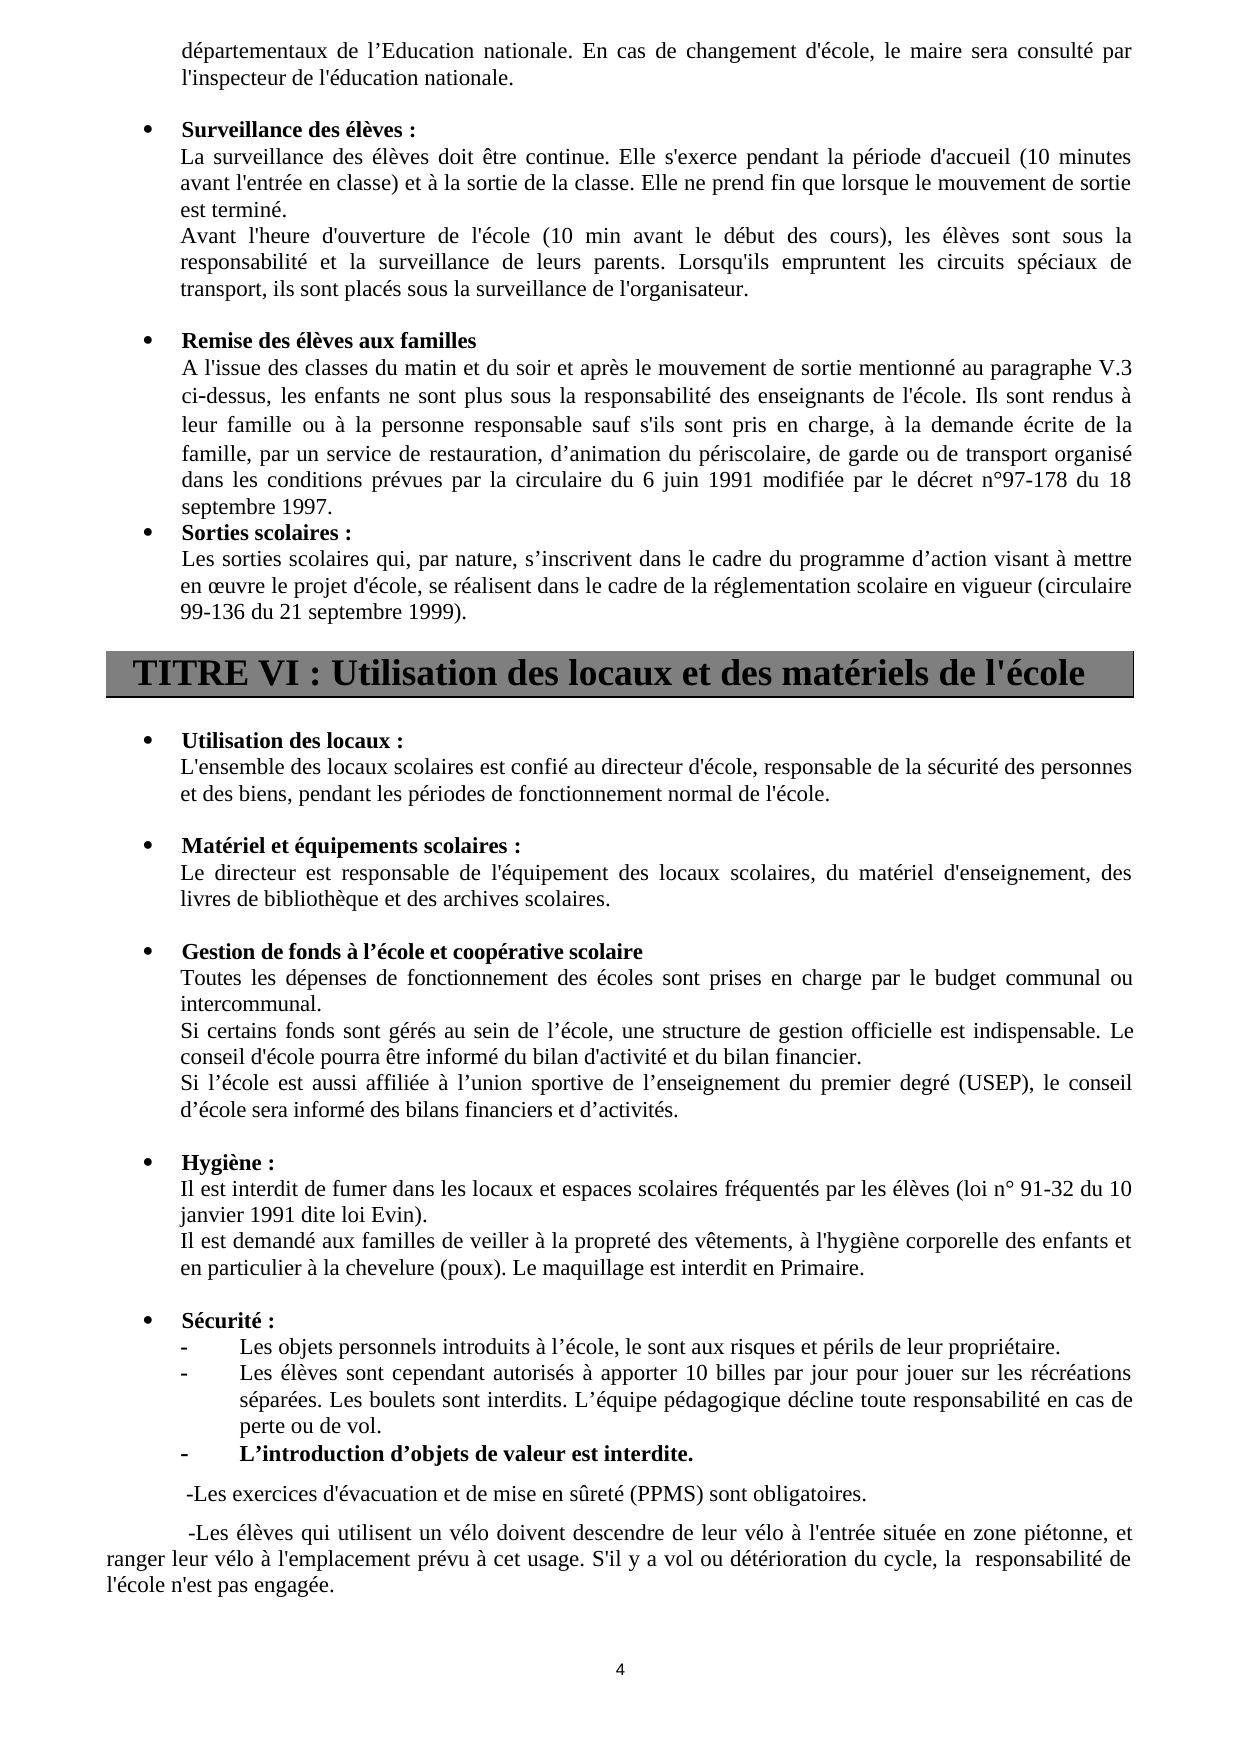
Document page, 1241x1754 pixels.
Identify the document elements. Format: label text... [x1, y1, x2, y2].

text Avant l'heure d'ouverture de l'école (10 min avant le début des cours), les élèves sont sous la responsabilité et la surveillance de leurs parents. Lorsqu'ils empruntent les circuits spéciaux de transport, ils sont placés sous la surveillance de l'organisateur. [180, 222, 1134, 301]
text L'ensemble des locaux scolaires est confié au directeur d'école, responsable de la sécurité des personnes et des biens, pendant les périodes de fonctionnement normal de l'école. [180, 753, 1134, 806]
subtitle Surveillance des élèves : [144, 117, 1134, 143]
list Gestion de fonds à l’école et coopérative scolaire [144, 938, 1134, 964]
text Il est interdit de fumer dans les locaux et espaces scolaires fréquentés par les élèves (loi n° 91-32 du 10 janvier 1991 dite loi Evin). [180, 1175, 1134, 1228]
text -Les élèves qui utilisent un vélo doivent descendre de leur vélo à l'entrée située en zone piétonne, et ranger leur vélo à l'emplacement prévu à cet usage. S'il y a vol ou détérioration du cycle, la responsabilité de l'école n'est pas engagée. [106, 1518, 1134, 1598]
text Si certains fonds sont gérés au sein de l’école, une structure de gestion officielle est indispensable. Le conseil d'école pourra être informé du bilan d'activité et du bilan financier. [180, 1017, 1134, 1069]
text Il est demandé aux familles de veiller à la propreté des vêtements, à l'hygiène corporelle des enfants et en particulier à la chevelure (poux). Le maquillage est interdit en Primaire. [180, 1228, 1134, 1280]
subtitle TITRE VI : Utilisation des locaux et des matériels de l'école [106, 651, 1133, 696]
subtitle Remise des élèves aux familles [144, 327, 1134, 354]
subtitle Sorties scolaires : [144, 519, 1134, 545]
subtitle La surveillance des élèves doit être continue. Elle s'exerce pendant la période d'accueil (10 minutes avant l'entrée en classe) et à la sortie de la classe. Elle ne prend fin que lorsque le mouvement de sortie est terminé. [180, 143, 1134, 222]
subtitle A l'issue des classes du matin et du soir et après le mouvement de sortie mentionné au paragraphe V.3 ci-dessus, les enfants ne sont plus sous la responsabilité des enseignants de l'école. Ils sont rendus à leur famille ou à la personne responsable sauf s'ils sont pris en charge, à la demande écrite de la famille, par un service de restauration, d’animation du périscolaire, de garde ou de transport organisé dans les conditions prévues par la circulaire du 6 juin 1991 modifiée par le décret n°97-178 du 18 septembre 1997. [181, 354, 1134, 519]
text Toutes les dépenses de fonctionnement des écoles sont prises en charge par le budget communal ou intercommunal. [180, 964, 1134, 1017]
list Les objets personnels introduits à l’école, le sont aux risques et périls de leur propriétaire. [180, 1333, 1134, 1359]
text Le directeur est responsable de l'équipement des locaux scolaires, du matériel d'enseignement, des livres de bibliothèque et des archives scolaires. [180, 859, 1134, 911]
list Les élèves sont cependant autorisés à apporter 10 billes par jour pour jouer sur les récréations séparées. Les boulets sont interdits. L’équipe pédagogique décline toute responsabilité en cas de perte ou de vol. [180, 1359, 1134, 1438]
list L’introduction d’objets de valeur est interdite. [180, 1438, 1134, 1467]
text Les sorties scolaires qui, par nature, s’inscrivent dans le cadre du programme d’action visant à mettre en œuvre le projet d'école, se réalisent dans le cadre de la réglementation scolaire en vigueur (circulaire 99-136 du 21 septembre 1999). [180, 545, 1134, 624]
text -Les exercices d'évacuation et de mise en sûreté (PPMS) sont obligatoires. [106, 1480, 1134, 1506]
subtitle Sécurité : [144, 1307, 1134, 1333]
list Utilisation des locaux : [144, 727, 1134, 753]
text Si l’école est aussi affiliée à l’union sportive de l’enseignement du premier degré (USEP), le conseil d’école sera informé des bilans financiers et d’activités. [180, 1069, 1134, 1122]
text départementaux de l’Education nationale. En cas de changement d'école, le maire sera consulté par l'inspecteur de l'éducation nationale. [181, 37, 1134, 90]
subtitle Hygiène : [144, 1148, 1134, 1175]
subtitle Matériel et équipements scolaires : [144, 832, 1134, 859]
